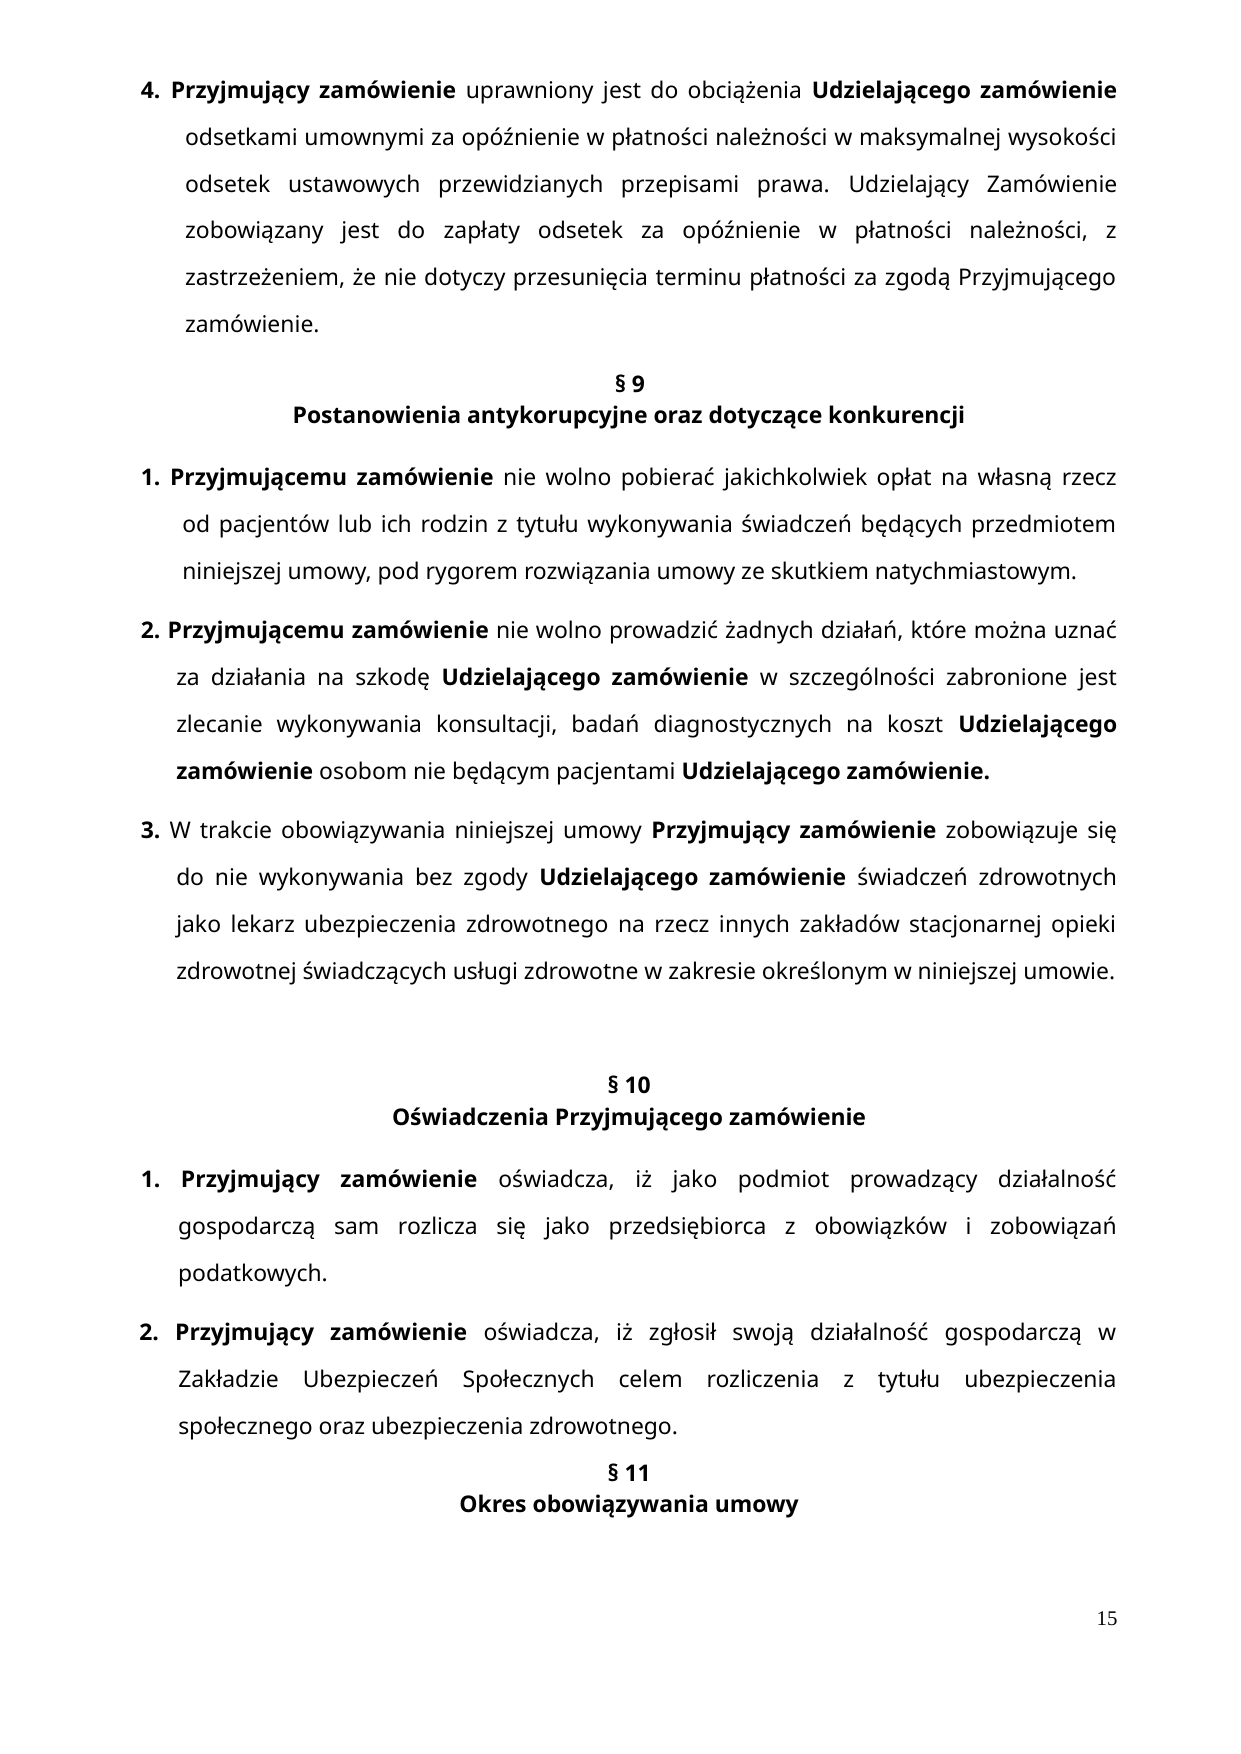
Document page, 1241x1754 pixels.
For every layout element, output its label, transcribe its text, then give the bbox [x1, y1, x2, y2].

text Okres obowiązywania umowy [141, 1488, 1117, 1519]
text 1. Przyjmującemu zamówienie nie wolno pobierać jakichkolwiek opłat na własną rzecz od pacjentów lub ich rodzin z tytułu wykonywania świadczeń będących przedmiotem niniejszej umowy, pod rygorem rozwiązania umowy ze skutkiem natychmiastowym. [141, 461, 1117, 586]
text 2. Przyjmującemu zamówienie nie wolno prowadzić żadnych działań, które można uznać za działania na szkodę Udzielającego zamówienie w szczególności zabronione jest zlecanie wykonywania konsultacji, badań diagnostycznych na koszt Udzielającego zamówienie osobom nie będącym pacjentami Udzielającego zamówienie. [141, 614, 1117, 786]
text § 10 [141, 1069, 1117, 1100]
text Oświadczenia Przyjmującego zamówienie [141, 1100, 1117, 1132]
list Przyjmujący zamówienie uprawniony jest do obciążenia Udzielającego zamówienie odsetkami umownymi za opóźnienie w płatności należności w maksymalnej wysokości odsetek ustawowych przewidzianych przepisami prawa. Udzielający Zamówienie zobowiązany jest do zapłaty odsetek za opóźnienie w płatności należności, z zastrzeżeniem, że nie dotyczy przesunięcia terminu płatności za zgodą Przyjmującego zamówienie. [141, 74, 1117, 339]
text Postanowienia antykorupcyjne oraz dotyczące konkurencji [141, 399, 1117, 430]
list § 9 [142, 367, 1117, 399]
text 3. W trakcie obowiązywania niniejszej umowy Przyjmujący zamówienie zobowiązuje się do nie wykonywania bez zgody Udzielającego zamówienie świadczeń zdrowotnych jako lekarz ubezpieczenia zdrowotnego na rzecz innych zakładów stacjonarnej opieki zdrowotnej świadczących usługi zdrowotne w zakresie określonym w niniejszej umowie. [141, 814, 1117, 986]
list 2. Przyjmujący zamówienie oświadcza, iż zgłosił swoją działalność gospodarczą w Zakładzie Ubezpieczeń Społecznych celem rozliczenia z tytułu ubezpieczenia społecznego oraz ubezpieczenia zdrowotnego. [139, 1316, 1117, 1441]
text § 11 [141, 1457, 1117, 1488]
list 1. Przyjmujący zamówienie oświadcza, iż jako podmiot prowadzący działalność gospodarczą sam rozlicza się jako przedsiębiorca z obowiązków i zobowiązań podatkowych. [141, 1163, 1117, 1288]
